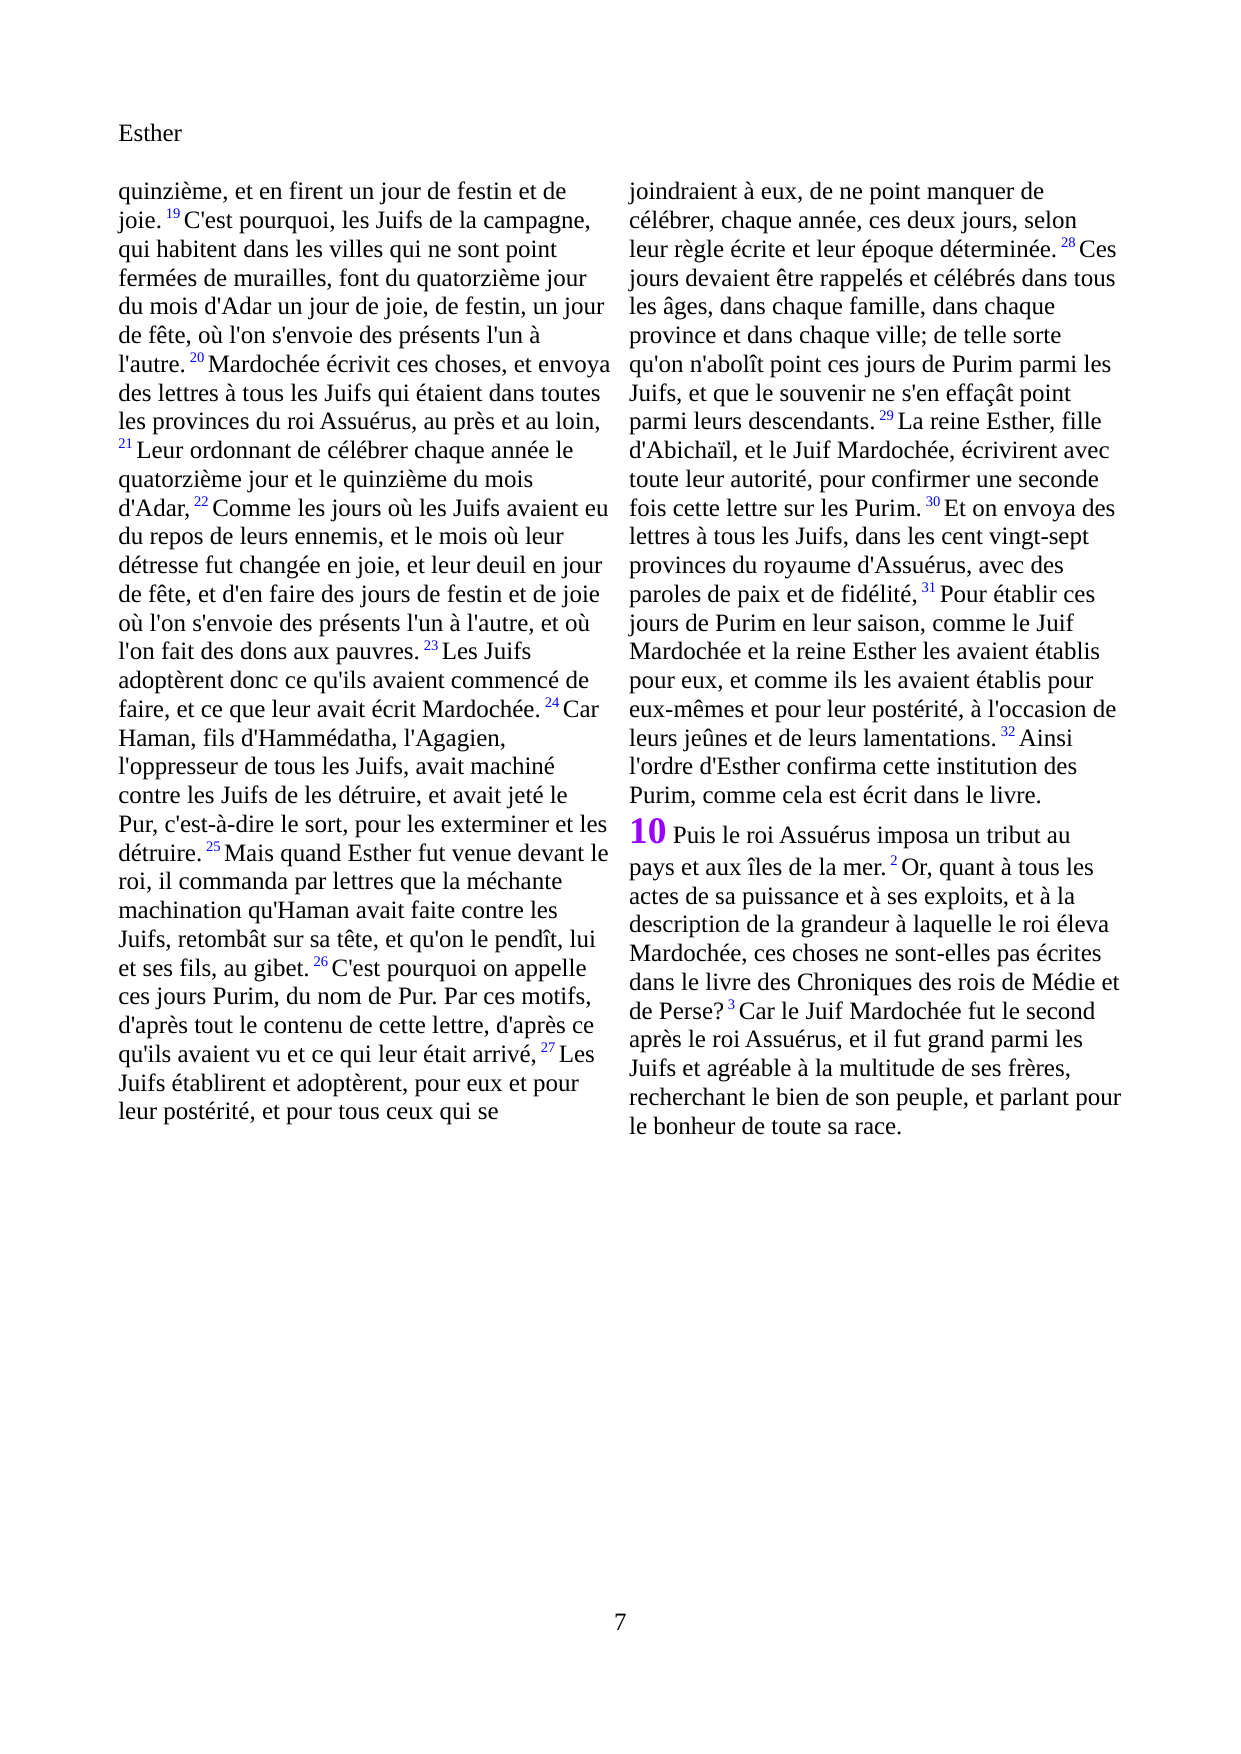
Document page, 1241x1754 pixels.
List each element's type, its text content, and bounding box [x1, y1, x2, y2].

text joindraient à eux, de ne point manquer de célébrer, chaque année, ces deux jours, selon leur règle écrite et leur époque déterminée. 28 Ces jours devaient être rappelés et célébrés dans tous les âges, dans chaque famille, dans chaque province et dans chaque ville; de telle sorte qu'on n'abolît point ces jours de Purim parmi les Juifs, et que le souvenir ne s'en effaçât point parmi leurs descendants. 29 La reine Esther, fille d'Abichaïl, et le Juif Mardochée, écrivirent avec toute leur autorité, pour confirmer une seconde fois cette lettre sur les Purim. 30 Et on envoya des lettres à tous les Juifs, dans les cent vingt-sept provinces du royaume d'Assuérus, avec des paroles de paix et de fidélité, 31 Pour établir ces jours de Purim en leur saison, comme le Juif Mardochée et la reine Esther les avaient établis pour eux, et comme ils les avaient établis pour eux-mêmes et pour leur postérité, à l'occasion de leurs jeûnes et de leurs lamentations. 32 Ainsi l'ordre d'Esther confirma cette institution des Purim, comme cela est écrit dans le livre. [629, 176, 1122, 809]
text 10 Puis le roi Assuérus imposa un tribut au pays et aux îles de la mer. 2 Or, quant à tous les actes de sa puissance et à ses exploits, et à la description de la grandeur à laquelle le roi éleva Mardochée, ces choses ne sont-elles pas écrites dans le livre des Chroniques des rois de Médie et de Perse? 3 Car le Juif Mardochée fut le second après le roi Assuérus, et il fut grand parmi les Juifs et agréable à la multitude de ses frères, recherchant le bien de son peuple, et parlant pour le bonheur de toute sa race. [629, 809, 1122, 1139]
text quinzième, et en firent un jour de festin et de joie. 19 C'est pourquoi, les Juifs de la campagne, qui habitent dans les villes qui ne sont point fermées de murailles, font du quatorzième jour du mois d'Adar un jour de joie, de festin, un jour de fête, où l'on s'envoie des présents l'un à l'autre. 20 Mardochée écrivit ces choses, et envoya des lettres à tous les Juifs qui étaient dans toutes les provinces du roi Assuérus, au près et au loin, 21 Leur ordonnant de célébrer chaque année le quatorzième jour et le quinzième du mois d'Adar, 22 Comme les jours où les Juifs avaient eu du repos de leurs ennemis, et le mois où leur détresse fut changée en joie, et leur deuil en jour de fête, et d'en faire des jours de festin et de joie où l'on s'envoie des présents l'un à l'autre, et où l'on fait des dons aux pauvres. 23 Les Juifs adoptèrent donc ce qu'ils avaient commencé de faire, et ce que leur avait écrit Mardochée. 24 Car Haman, fils d'Hammédatha, l'Agagien, l'oppresseur de tous les Juifs, avait machiné contre les Juifs de les détruire, et avait jeté le Pur, c'est-à-dire le sort, pour les exterminer et les détruire. 25 Mais quand Esther fut venue devant le roi, il commanda par lettres que la méchante machination qu'Haman avait faite contre les Juifs, retombât sur sa tête, et qu'on le pendît, lui et ses fils, au gibet. 26 C'est pourquoi on appelle ces jours Purim, du nom de Pur. Par ces motifs, d'après tout le contenu de cette lettre, d'après ce qu'ils avaient vu et ce qui leur était arrivé, 27 Les Juifs établirent et adoptèrent, pour eux et pour leur postérité, et pour tous ceux qui se [118, 176, 611, 1125]
